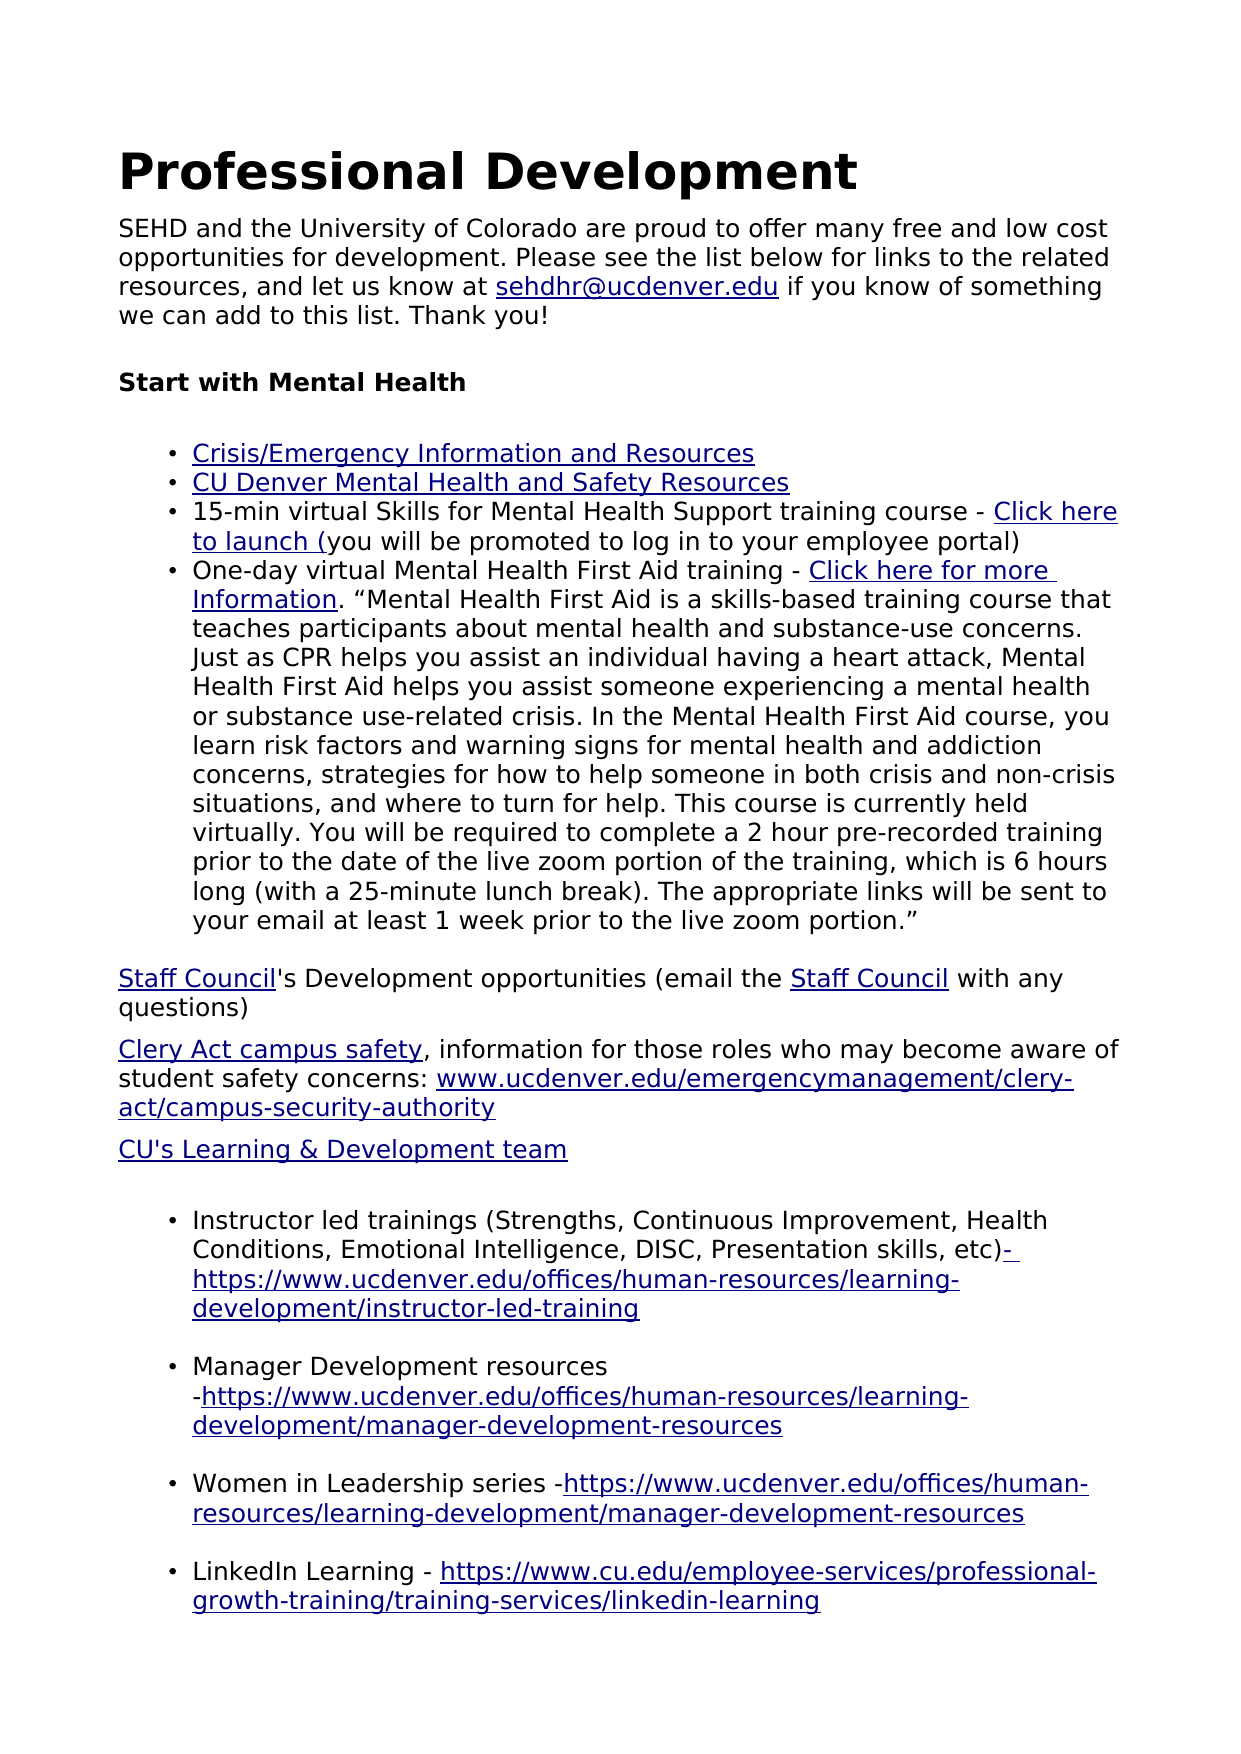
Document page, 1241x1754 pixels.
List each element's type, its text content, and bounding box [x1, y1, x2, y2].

text SEHD and the University of Colorado are proud to offer many free and low cost opportunities for development. Please see the list below for links to the related resources, and let us know at sehdhr@ucdenver.edu if you know of something we can add to this list. Thank you! [118, 214, 1122, 331]
list 15-min virtual Skills for Mental Health Support training course - Click here to launch (you will be promoted to log in to your employee portal) [177, 497, 1122, 556]
list Women in Leadership series -https://www.ucdenver.edu/offices/human-resources/learning-development/manager-development-resources [177, 1469, 1122, 1528]
subtitle Start with Mental Health [118, 368, 1122, 397]
list LinkedIn Learning - https://www.cu.edu/employee-services/professional-growth-training/training-services/linkedin-learning [177, 1557, 1122, 1616]
list Instructor led trainings (Strengths, Continuous Improvement, Health Conditions, Emotional Intelligence, DISC, Presentation skills, etc)- https://www.ucdenver.edu/offices/human-resources/learning-development/instructor-led-training [177, 1206, 1122, 1323]
list One-day virtual Mental Health First Aid training - Click here for more Information. “Mental Health First Aid is a skills-based training course that teaches participants about mental health and substance-use concerns. Just as CPR helps you assist an individual having a heart attack, Mental Health First Aid helps you assist someone experiencing a mental health or substance use-related crisis. In the Mental Health First Aid course, you learn risk factors and warning signs for mental health and addiction concerns, strategies for how to help someone in both crisis and non-crisis situations, and where to turn for help. This course is currently held virtually. You will be required to complete a 2 hour pre-recorded training prior to the date of the live zoom portion of the training, which is 6 hours long (with a 25-minute lunch break). The appropriate links will be sent to your email at least 1 week prior to the live zoom portion.” [177, 556, 1122, 935]
text Clery Act campus safety, information for those roles who may become aware of student safety concerns: www.ucdenver.edu/emergencymanagement/clery-act/campus-security-authority [118, 1035, 1122, 1123]
subtitle Professional Development [118, 143, 1122, 201]
list Manager Development resources -https://www.ucdenver.edu/offices/human-resources/learning-development/manager-development-resources [177, 1353, 1122, 1440]
text Staff Council's Development opportunities (email the Sta​ff Council with any questions) [118, 964, 1122, 1023]
text CU's Learning & Development team [118, 1135, 1122, 1164]
list Crisis/Emergency Information and Resources [177, 439, 1122, 468]
list CU Denver Mental Health and Safety Resources [177, 468, 1122, 497]
